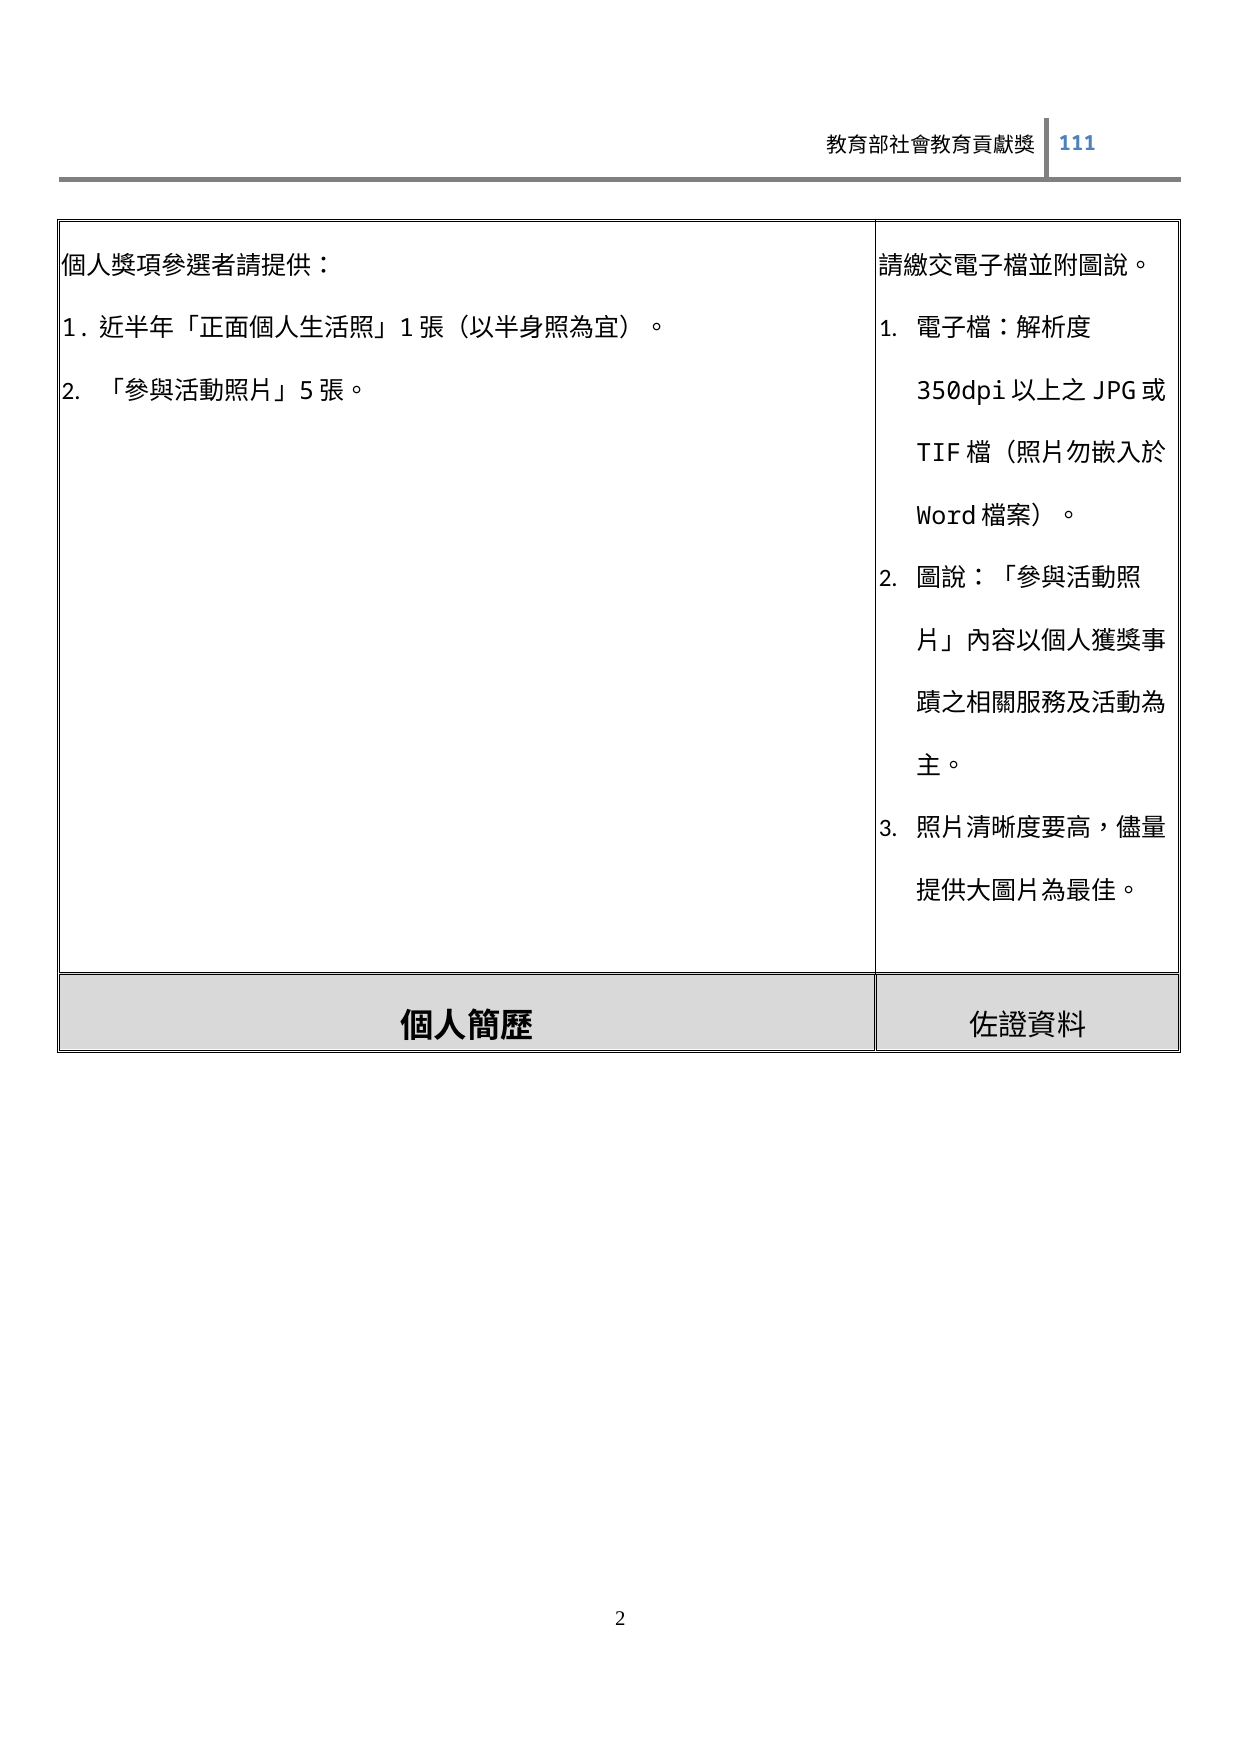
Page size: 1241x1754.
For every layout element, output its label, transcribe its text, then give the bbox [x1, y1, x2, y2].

table_cell 請繳交電子檔並附圖說。 電子檔：解析度350dpi以上之JPG或TIF檔（照片勿嵌入於Word檔案）。 圖說：「參與活動照片」內容以個人獲獎事蹟之相關服務及活動為主。 照片清晰度要高，儘量提供大圖片為最佳。 [876, 222, 1178, 972]
table_cell 個人獎項參選者請提供： 近半年「正面個人生活照」1張（以半身照為宜）。 「參與活動照片」5張。 [60, 222, 875, 972]
table_cell 個人簡歷 [60, 975, 874, 1049]
table_cell 佐證資料 [877, 975, 1178, 1049]
